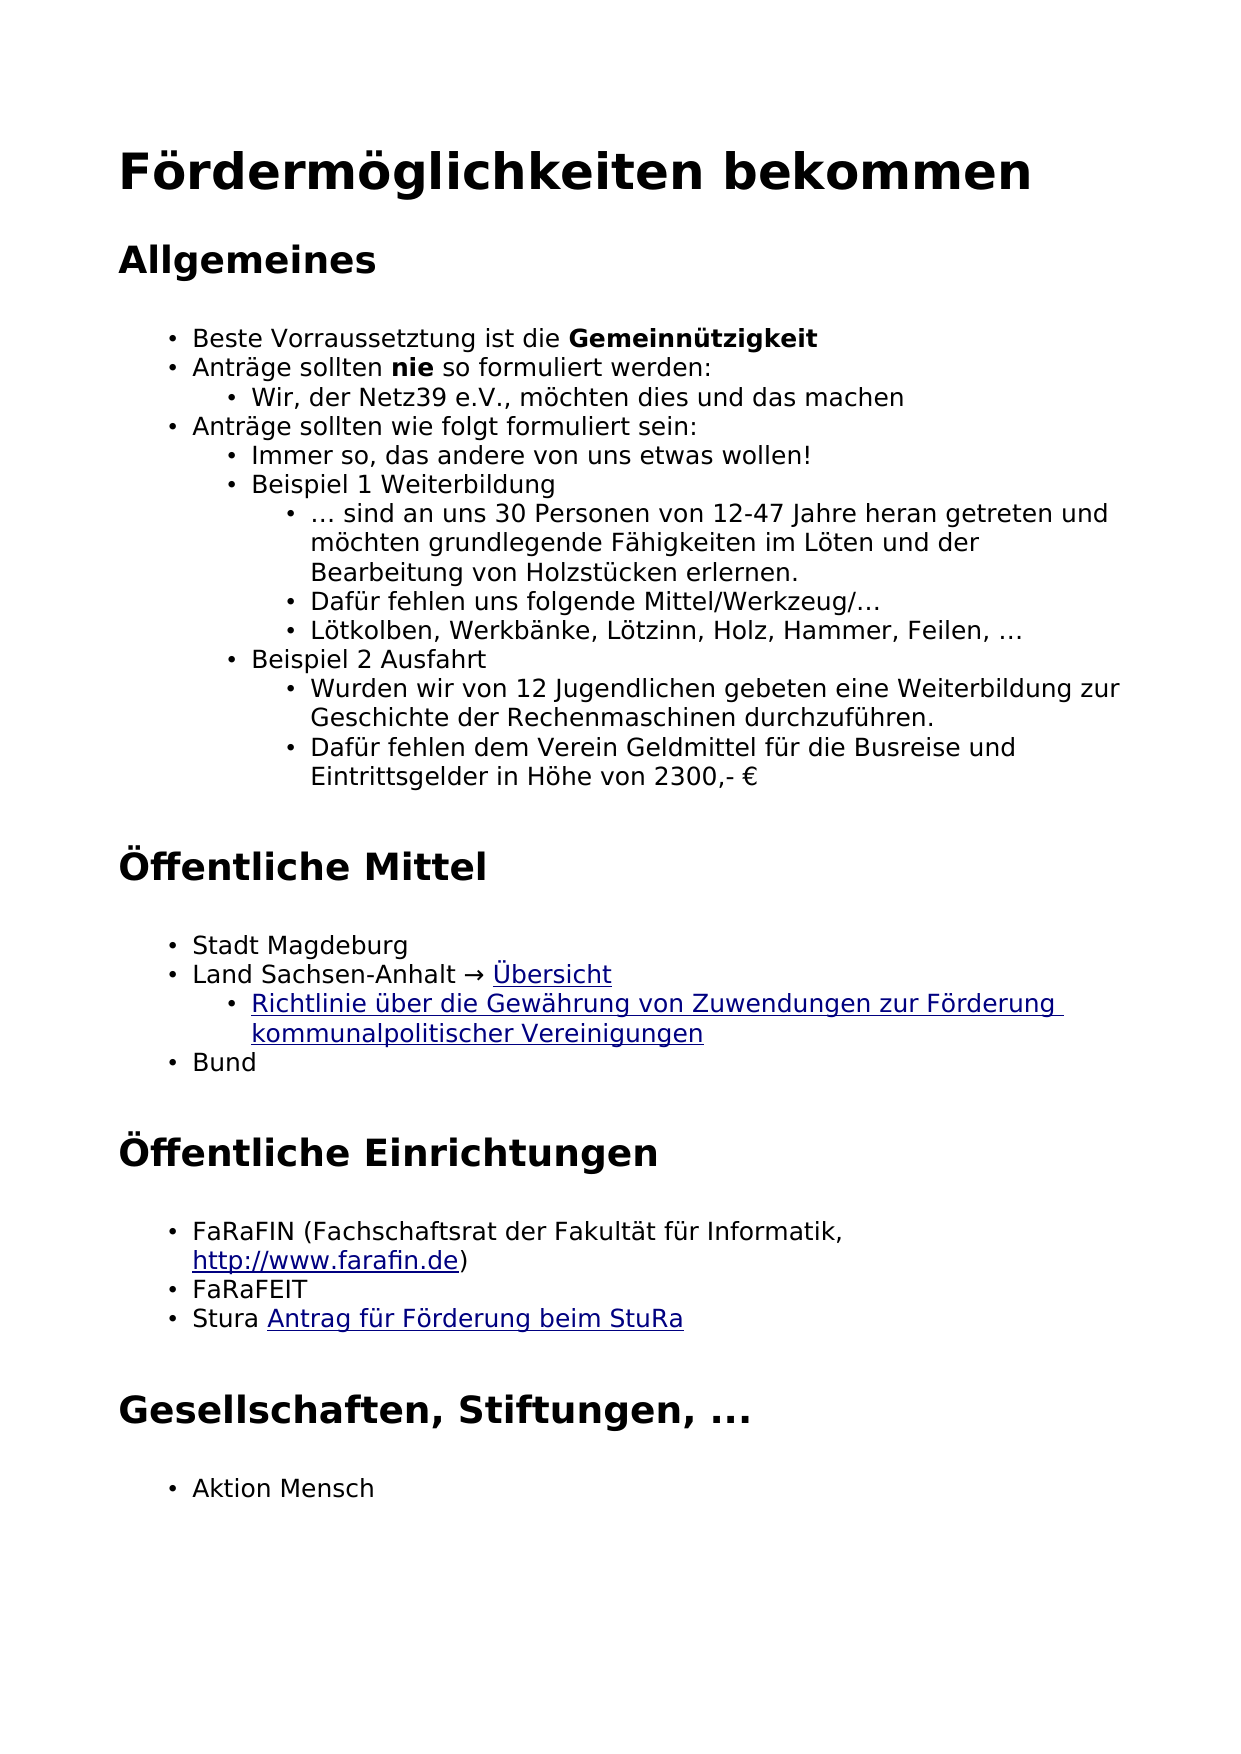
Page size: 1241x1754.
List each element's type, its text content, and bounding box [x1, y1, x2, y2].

subtitle Allgemeines [118, 239, 1122, 282]
list Aktion Mensch [177, 1474, 1122, 1503]
list Land Sachsen-Anhalt → Übersicht [177, 960, 1122, 989]
subtitle Öffentliche Einrichtungen [118, 1132, 1122, 1175]
list Beste Vorraussetztung ist die Gemeinnützigkeit [177, 324, 1122, 354]
list Stadt Magdeburg [177, 931, 1122, 960]
subtitle Öffentliche Mittel [118, 846, 1122, 889]
list Lötkolben, Werkbänke, Lötzinn, Holz, Hammer, Feilen, … [295, 616, 1122, 645]
subtitle Gesellschaften, Stiftungen, ... [118, 1388, 1122, 1432]
list Richtlinie über die Gewährung von Zuwendungen zur Förderung kommunalpolitischer Vereinigungen [236, 989, 1122, 1048]
list Stura Antrag für Förderung beim StuRa [177, 1305, 1122, 1334]
list FaRaFIN (Fachschaftsrat der Fakultät für Informatik, http://www.farafin.de) [177, 1217, 1122, 1276]
list Anträge sollten nie so formuliert werden: [177, 354, 1122, 383]
list Wir, der Netz39 e.V., möchten dies und das machen [236, 383, 1122, 412]
list FaRaFEIT [177, 1276, 1122, 1305]
list Immer so, das andere von uns etwas wollen! [236, 441, 1122, 470]
list Dafür fehlen uns folgende Mittel/Werkzeug/… [295, 587, 1122, 616]
list Bund [177, 1048, 1122, 1077]
list Wurden wir von 12 Jugendlichen gebeten eine Weiterbildung zur Geschichte der Rechenmaschinen durchzuführen. [295, 674, 1122, 733]
list Dafür fehlen dem Verein Geldmittel für die Busreise und Eintrittsgelder in Höhe von 2300,- € [295, 733, 1122, 791]
list Anträge sollten wie folgt formuliert sein: [177, 412, 1122, 441]
subtitle Fördermöglichkeiten bekommen [118, 143, 1122, 201]
list … sind an uns 30 Personen von 12-47 Jahre heran getreten und möchten grundlegende Fähigkeiten im Löten und der Bearbeitung von Holzstücken erlernen. [295, 499, 1122, 587]
list Beispiel 2 Ausfahrt [236, 645, 1122, 674]
list Beispiel 1 Weiterbildung [236, 470, 1122, 499]
